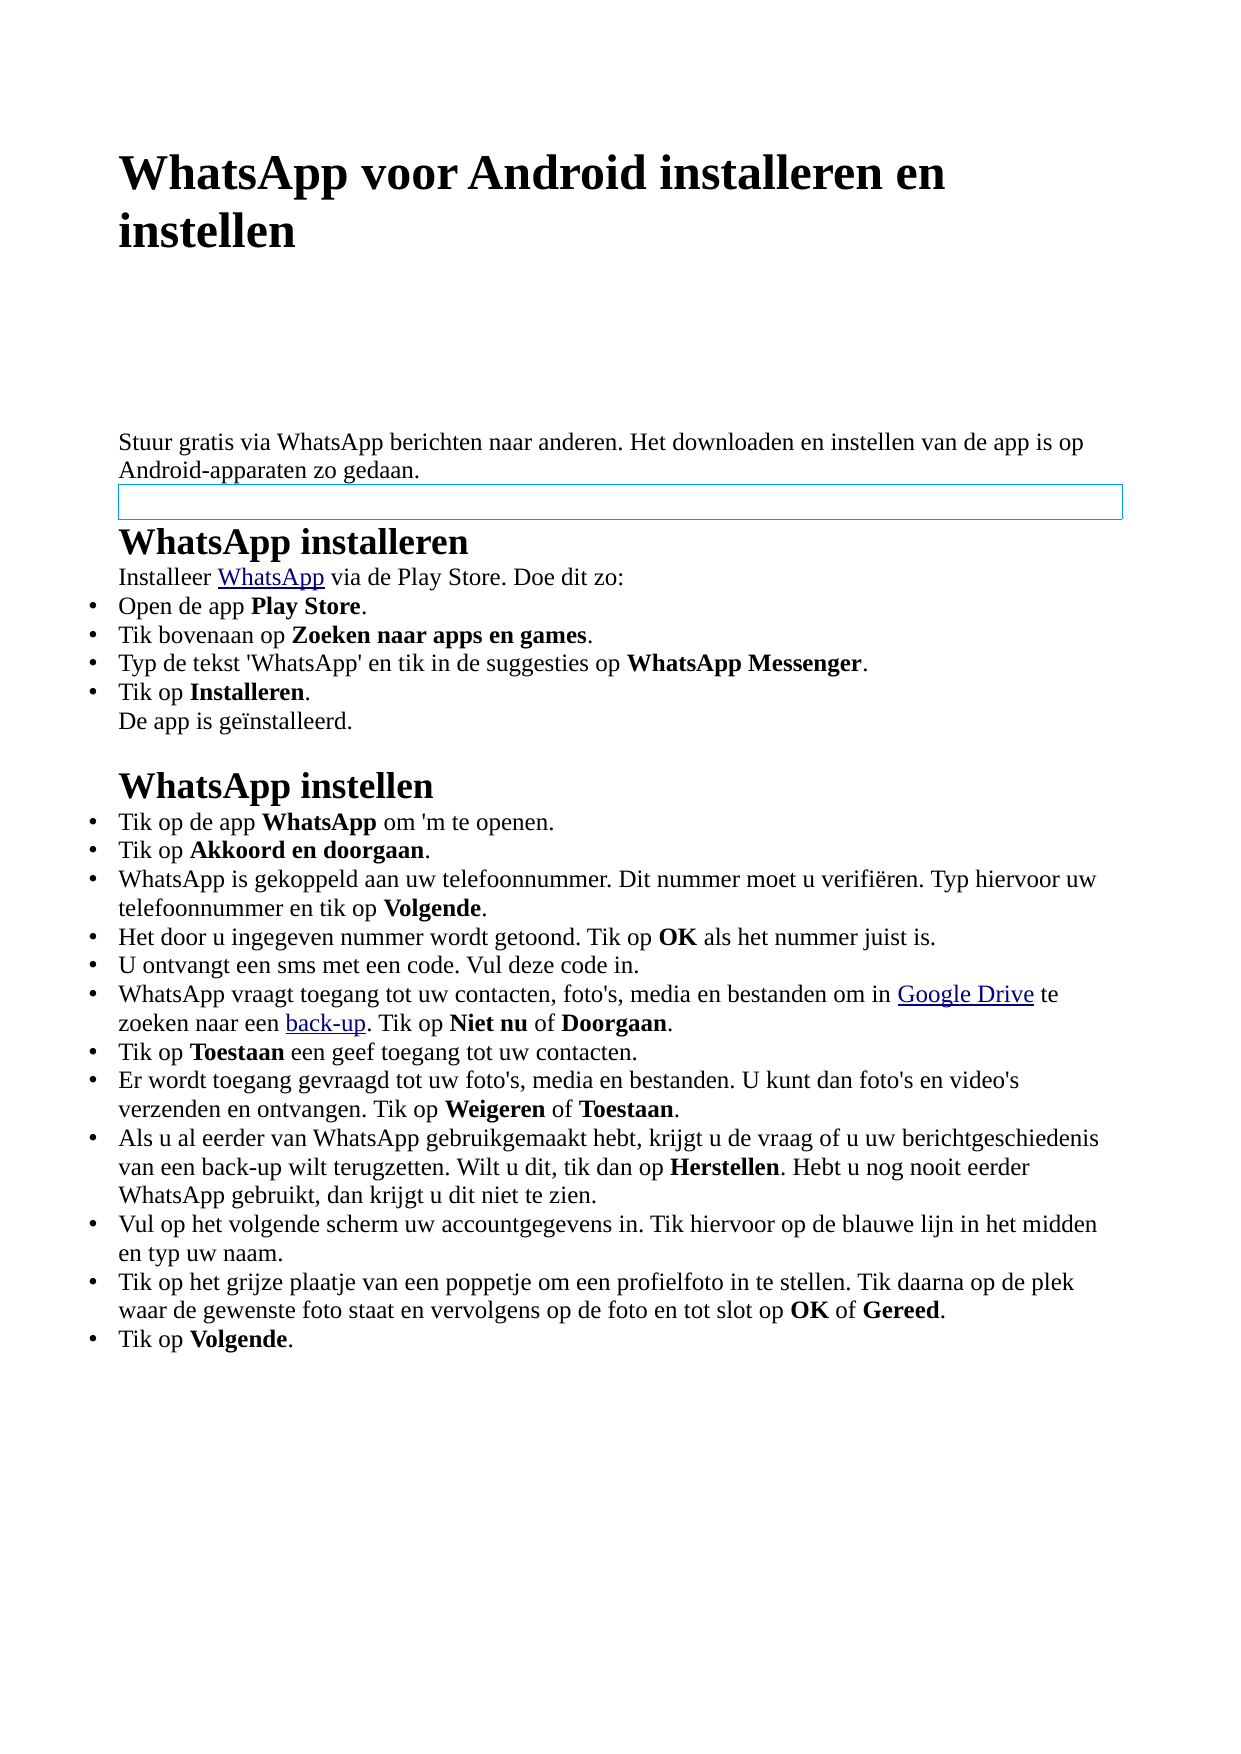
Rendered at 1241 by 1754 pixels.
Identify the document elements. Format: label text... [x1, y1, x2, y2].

subtitle WhatsApp installeren [118, 520, 1122, 562]
list Tik bovenaan op Zoeken naar apps en games. [118, 620, 1122, 648]
list Tik op Toestaan een geef toegang tot uw contacten. [118, 1037, 1122, 1065]
list Het door u ingegeven nummer wordt getoond. Tik op OK als het nummer juist is. [118, 922, 1122, 950]
text Stuur gratis via WhatsApp berichten naar anderen. Het downloaden en instellen van de app is op Android-apparaten zo gedaan. [118, 427, 1122, 484]
subtitle WhatsApp instellen [118, 763, 1122, 807]
list Vul op het volgende scherm uw accountgegevens in. Tik hiervoor op de blauwe lijn in het midden en typ uw naam. [118, 1209, 1122, 1267]
list Tik op de app WhatsApp om 'm te openen. [118, 807, 1122, 835]
list Er wordt toegang gevraagd tot uw foto's, media en bestanden. U kunt dan foto's en video's verzenden en ontvangen. Tik op Weigeren of Toestaan. [118, 1065, 1122, 1123]
list U ontvangt een sms met een code. Vul deze code in. [118, 950, 1122, 979]
list Als u al eerder van WhatsApp gebruikgemaakt hebt, krijgt u de vraag of u uw berichtgeschiedenis van een back-up wilt terugzetten. Wilt u dit, tik dan op Herstellen. Hebt u nog nooit eerder WhatsApp gebruikt, dan krijgt u dit niet te zien. [118, 1123, 1122, 1209]
list Tik op Installeren. [118, 677, 1122, 706]
list WhatsApp is gekoppeld aan uw telefoonnummer. Dit nummer moet u verifiëren. Typ hiervoor uw telefoonnummer en tik op Volgende. [118, 864, 1122, 922]
text Installeer WhatsApp via de Play Store. Doe dit zo: [118, 562, 1122, 591]
list WhatsApp vraagt toegang tot uw contacten, foto's, media en bestanden om in Google Drive te zoeken naar een back-up. Tik op Niet nu of Doorgaan. [118, 979, 1122, 1037]
subtitle WhatsApp voor Android installeren en instellen [118, 143, 1122, 258]
list Typ de tekst 'WhatsApp' en tik in de suggesties op WhatsApp Messenger. [118, 648, 1122, 677]
list Open de app Play Store. [118, 591, 1122, 620]
list Tik op het grijze plaatje van een poppetje om een profielfoto in te stellen. Tik daarna op de plek waar de gewenste foto staat en vervolgens op de foto en tot slot op OK of Gereed. [118, 1267, 1122, 1324]
list Tik op Volgende. [118, 1324, 1122, 1353]
text De app is geïnstalleerd. [118, 706, 1122, 735]
list Tik op Akkoord en doorgaan. [118, 835, 1122, 864]
